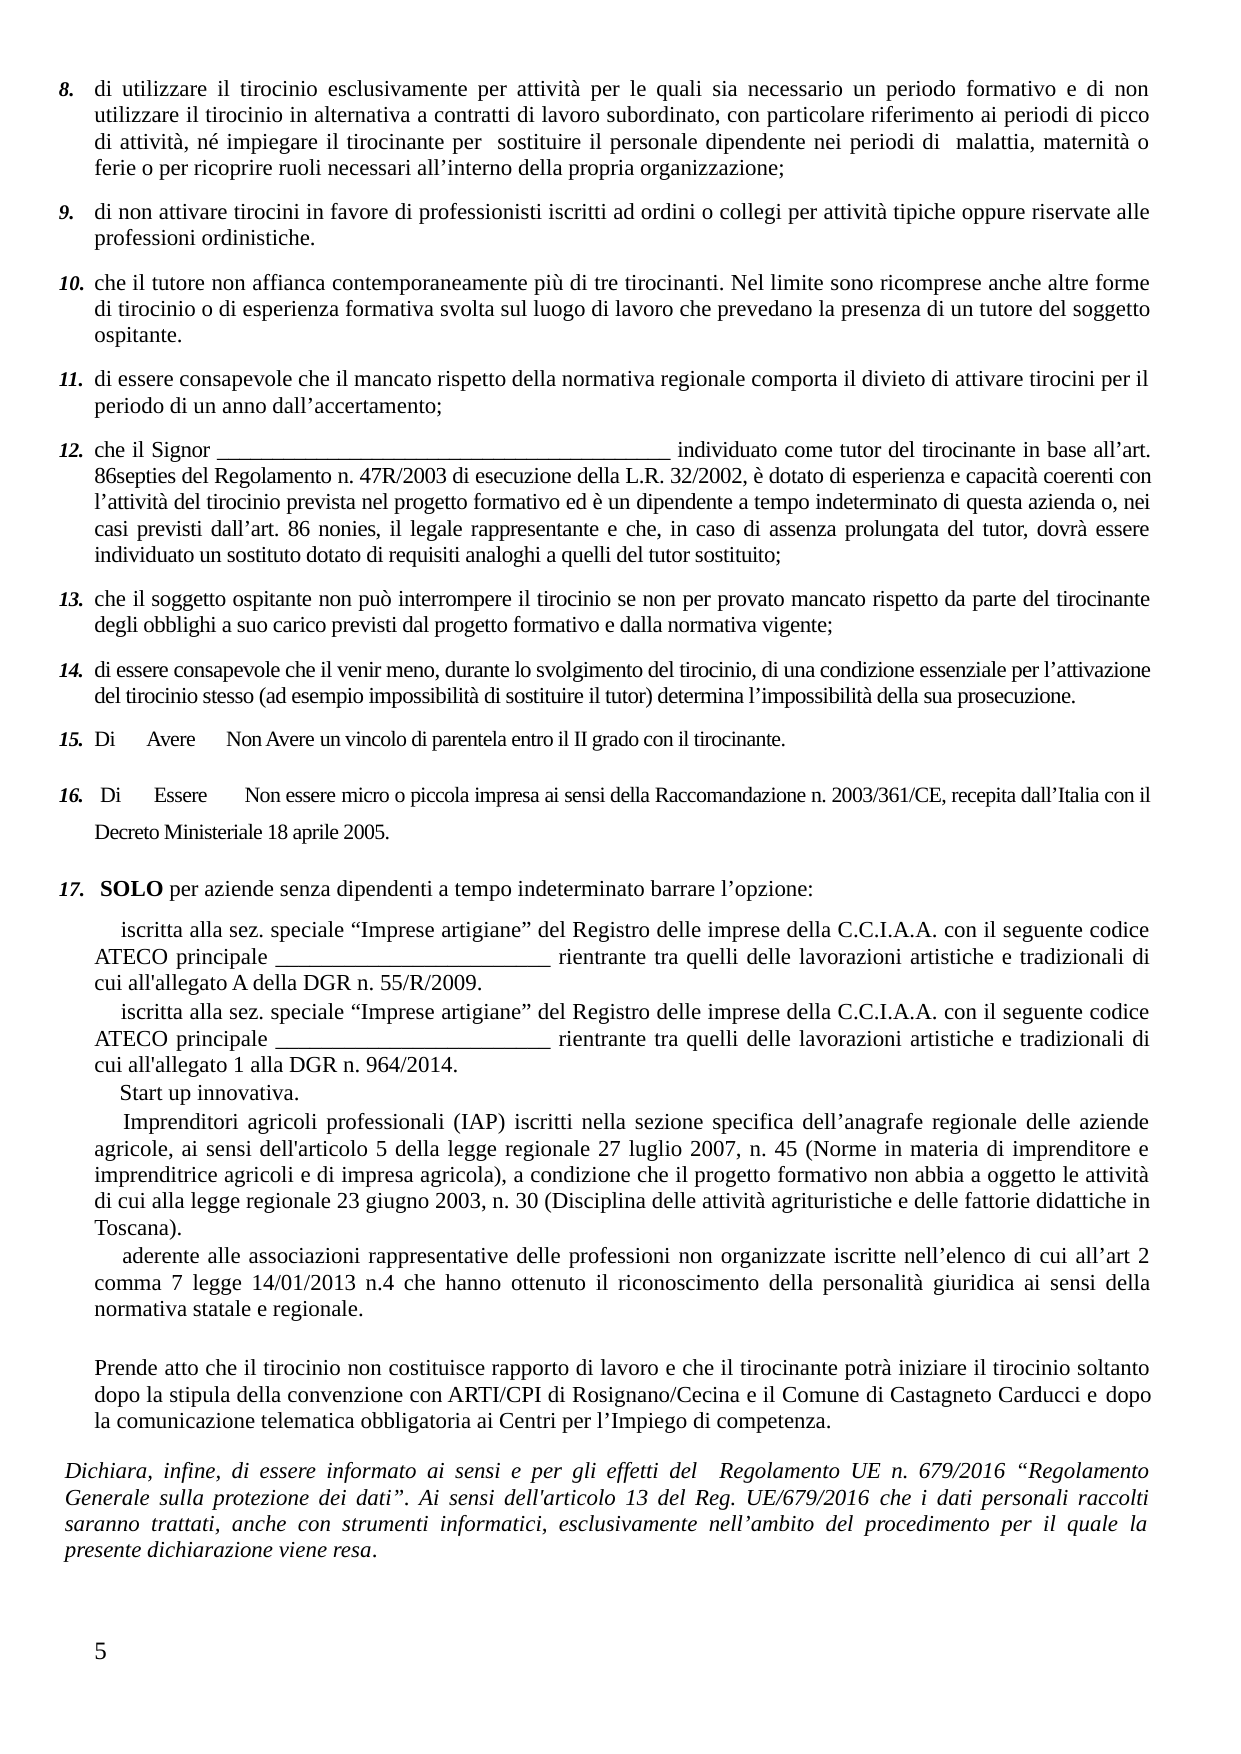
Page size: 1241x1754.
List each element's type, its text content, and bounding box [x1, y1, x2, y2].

text Dichiara, infine, di essere informato ai sensi e per gli effetti del Regolamento UE n. 679/2016 “Regolamento Generale sulla protezione dei dati”. Ai sensi dell'articolo 13 del Reg. UE/679/2016 che i dati personali raccolti saranno trattati, anche con strumenti informatici, esclusivamente nell’ambito del procedimento per il quale la presente dichiarazione viene resa. [64, 1457, 1151, 1563]
text  iscritta alla sez. speciale “Imprese artigiane” del Registro delle imprese della C.C.I.A.A. con il seguente codice ATECO principale ________________________ rientrante tra quelli delle lavorazioni artistiche e tradizionali di cui all'allegato 1 alla DGR n. 964/2014. [94, 996, 1151, 1077]
text  Start up innovativa. [94, 1077, 1151, 1106]
list di utilizzare il tirocinio esclusivamente per attività per le quali sia necessario un periodo formativo e di non utilizzare il tirocinio in alternativa a contratti di lavoro subordinato, con particolare riferimento ai periodi di picco di attività, né impiegare il tirocinante per sostituire il personale dipendente nei periodi di malattia, maternità o ferie o per ricoprire ruoli necessari all’interno della propria organizzazione; [59, 75, 1151, 180]
text  iscritta alla sez. speciale “Imprese artigiane” del Registro delle imprese della C.C.I.A.A. con il seguente codice ATECO principale ________________________ rientrante tra quelli delle lavorazioni artistiche e tradizionali di cui all'allegato A della DGR n. 55/R/2009. [94, 914, 1151, 996]
list che il tutore non affianca contemporaneamente più di tre tirocinanti. Nel limite sono ricomprese anche altre forme di tirocinio o di esperienza formativa svolta sul luogo di lavoro che prevedano la presenza di un tutore del soggetto ospitante. [59, 268, 1151, 348]
text Prende atto che il tirocinio non costituisce rapporto di lavoro e che il tirocinante potrà iniziare il tirocinio soltanto dopo la stipula della convenzione con ARTI/CPI di Rosignano/Cecina e il Comune di Castagneto Carducci e dopo la comunicazione telematica obbligatoria ai Centri per l’Impiego di competenza. [94, 1354, 1151, 1433]
text  Imprenditori agricoli professionali (IAP) iscritti nella sezione specifica dell’anagrafe regionale delle aziende agricole, ai sensi dell'articolo 5 della legge regionale 27 luglio 2007, n. 45 (Norme in materia di imprenditore e imprenditrice agricoli e di impresa agricola), a condizione che il progetto formativo non abbia a oggetto le attività di cui alla legge regionale 23 giugno 2003, n. 30 (Disciplina delle attività agrituristiche e delle fattorie didattiche in Toscana). [94, 1106, 1151, 1240]
list che il Signor _________________________________________ individuato come tutor del tirocinante in base all’art. 86septies del Regolamento n. 47R/2003 di esecuzione della L.R. 32/2002, è dotato di esperienza e capacità coerenti con l’attività del tirocinio prevista nel progetto formativo ed è un dipendente a tempo indeterminato di questa azienda o, nei casi previsti dall’art. 86 nonies, il legale rappresentante e che, in caso di assenza prolungata del tutor, dovrà essere individuato un sostituto dotato di requisiti analoghi a quelli del tutor sostituito; [59, 436, 1151, 567]
list Di  Avere  Non Avere un vincolo di parentela entro il II grado con il tirocinante. [59, 726, 1151, 751]
list di essere consapevole che il venir meno, durante lo svolgimento del tirocinio, di una condizione essenziale per l’attivazione del tirocinio stesso (ad esempio impossibilità di sostituire il tutor) determina l’impossibilità della sua prosecuzione. [59, 656, 1151, 708]
list di non attivare tirocini in favore di professionisti iscritti ad ordini o collegi per attività tipiche oppure riservate alle professioni ordinistiche. [59, 198, 1151, 251]
list Di  Essere  Non essere micro o piccola impresa ai sensi della Raccomandazione n. 2003/361/CE, recepita dall’Italia con il Decreto Ministeriale 18 aprile 2005. [59, 782, 1151, 844]
list SOLO per aziende senza dipendenti a tempo indeterminato barrare l’opzione: [59, 875, 1151, 901]
text  aderente alle associazioni rappresentative delle professioni non organizzate iscritte nell’elenco di cui all’art 2 comma 7 legge 14/01/2013 n.4 che hanno ottenuto il riconoscimento della personalità giuridica ai sensi della normativa statale e regionale. [94, 1240, 1151, 1322]
list di essere consapevole che il mancato rispetto della normativa regionale comporta il divieto di attivare tirocini per il periodo di un anno dall’accertamento; [59, 365, 1151, 418]
list che il soggetto ospitante non può interrompere il tirocinio se non per provato mancato rispetto da parte del tirocinante degli obblighi a suo carico previsti dal progetto formativo e dalla normativa vigente; [59, 585, 1151, 638]
